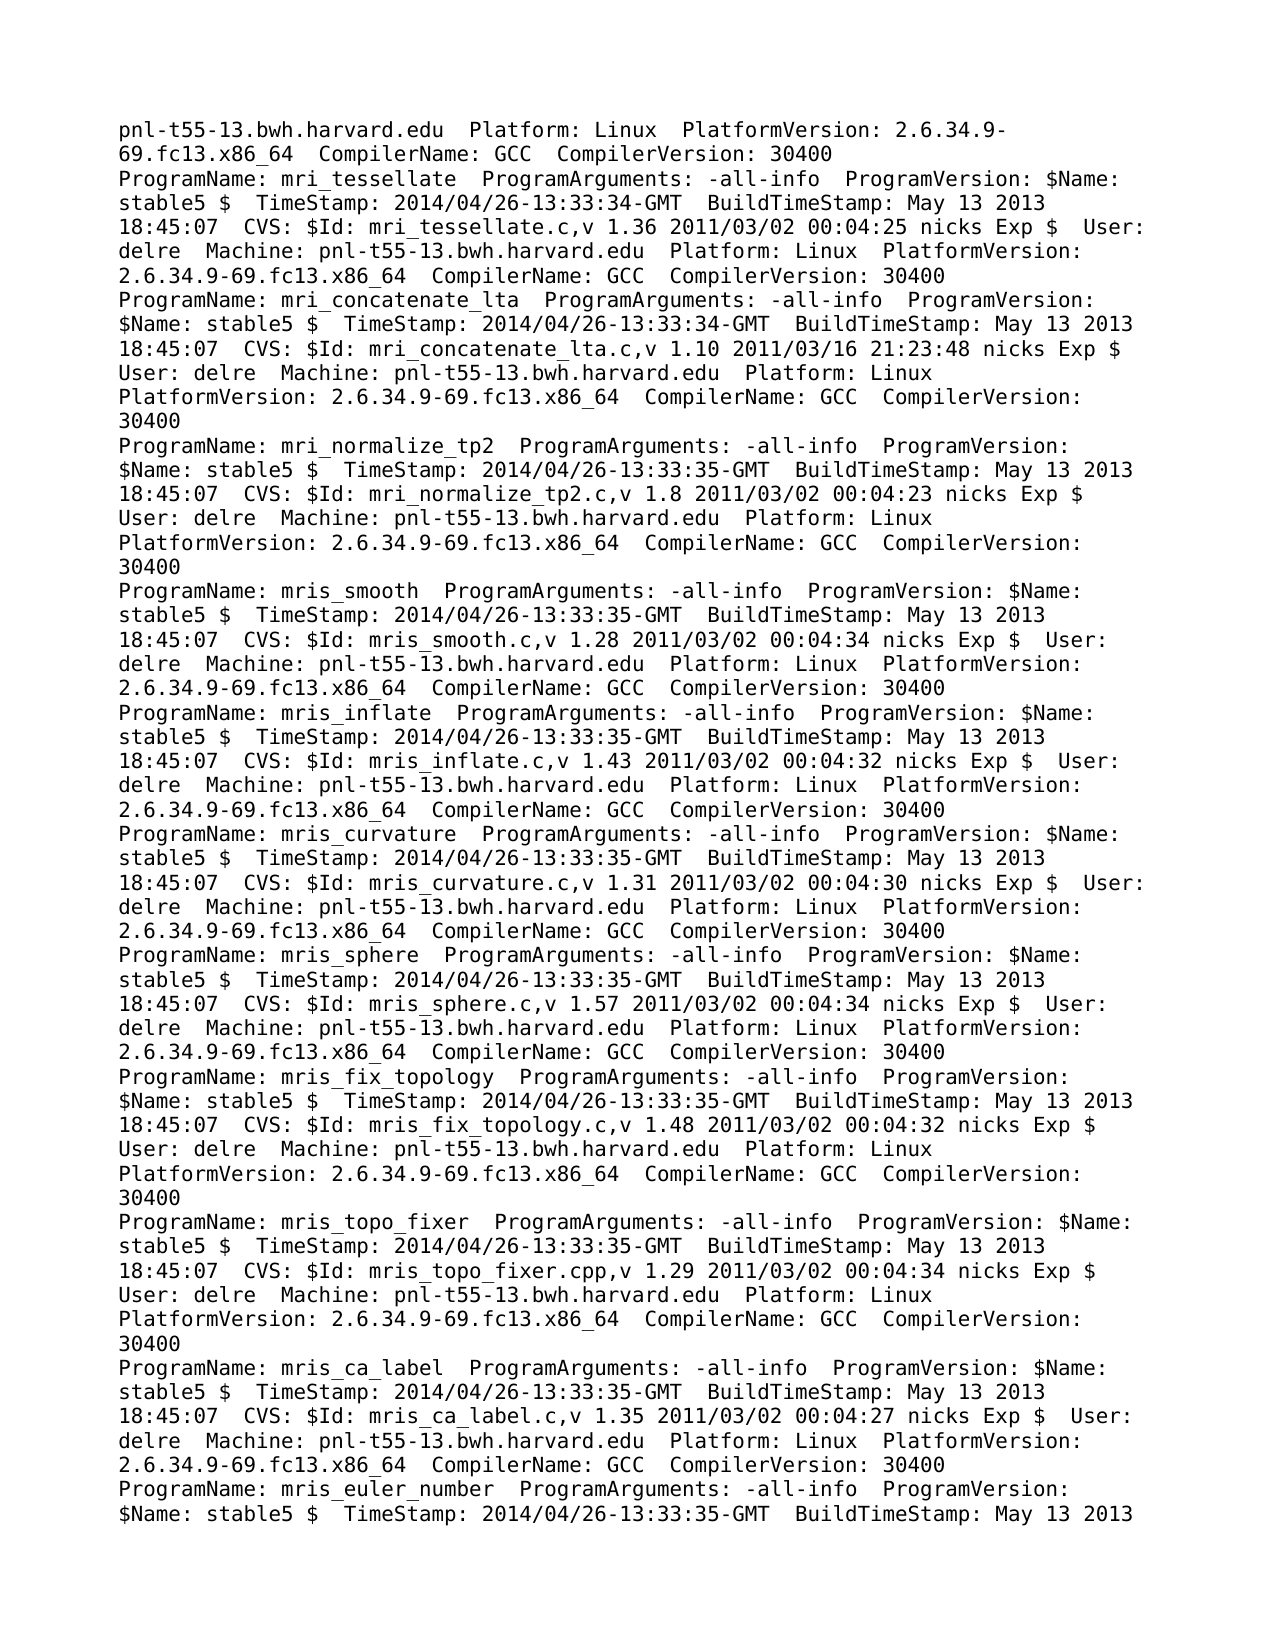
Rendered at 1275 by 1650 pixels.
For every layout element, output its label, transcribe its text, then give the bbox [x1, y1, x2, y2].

text ProgramName: mri_normalize_tp2 ProgramArguments: -all-info ProgramVersion: $Name: stable5 $ TimeStamp: 2014/04/26-13:33:35-GMT BuildTimeStamp: May 13 2013 18:45:07 CVS: $Id: mri_normalize_tp2.c,v 1.8 2011/03/02 00:04:23 nicks Exp $ User: delre Machine: pnl-t55-13.bwh.harvard.edu Platform: Linux PlatformVersion: 2.6.34.9-69.fc13.x86_64 CompilerName: GCC CompilerVersion: 30400 [118, 434, 1157, 579]
text pnl-t55-13.bwh.harvard.edu Platform: Linux PlatformVersion: 2.6.34.9-69.fc13.x86_64 CompilerName: GCC CompilerVersion: 30400 [118, 118, 1157, 167]
text ProgramName: mris_curvature ProgramArguments: -all-info ProgramVersion: $Name: stable5 $ TimeStamp: 2014/04/26-13:33:35-GMT BuildTimeStamp: May 13 2013 18:45:07 CVS: $Id: mris_curvature.c,v 1.31 2011/03/02 00:04:30 nicks Exp $ User: delre Machine: pnl-t55-13.bwh.harvard.edu Platform: Linux PlatformVersion: 2.6.34.9-69.fc13.x86_64 CompilerName: GCC CompilerVersion: 30400 [118, 822, 1157, 943]
text ProgramName: mri_tessellate ProgramArguments: -all-info ProgramVersion: $Name: stable5 $ TimeStamp: 2014/04/26-13:33:34-GMT BuildTimeStamp: May 13 2013 18:45:07 CVS: $Id: mri_tessellate.c,v 1.36 2011/03/02 00:04:25 nicks Exp $ User: delre Machine: pnl-t55-13.bwh.harvard.edu Platform: Linux PlatformVersion: 2.6.34.9-69.fc13.x86_64 CompilerName: GCC CompilerVersion: 30400 [118, 167, 1157, 288]
text ProgramName: mri_concatenate_lta ProgramArguments: -all-info ProgramVersion: $Name: stable5 $ TimeStamp: 2014/04/26-13:33:34-GMT BuildTimeStamp: May 13 2013 18:45:07 CVS: $Id: mri_concatenate_lta.c,v 1.10 2011/03/16 21:23:48 nicks Exp $ User: delre Machine: pnl-t55-13.bwh.harvard.edu Platform: Linux PlatformVersion: 2.6.34.9-69.fc13.x86_64 CompilerName: GCC CompilerVersion: 30400 [118, 288, 1157, 434]
text ProgramName: mris_sphere ProgramArguments: -all-info ProgramVersion: $Name: stable5 $ TimeStamp: 2014/04/26-13:33:35-GMT BuildTimeStamp: May 13 2013 18:45:07 CVS: $Id: mris_sphere.c,v 1.57 2011/03/02 00:04:34 nicks Exp $ User: delre Machine: pnl-t55-13.bwh.harvard.edu Platform: Linux PlatformVersion: 2.6.34.9-69.fc13.x86_64 CompilerName: GCC CompilerVersion: 30400 [118, 943, 1157, 1065]
text ProgramName: mris_inflate ProgramArguments: -all-info ProgramVersion: $Name: stable5 $ TimeStamp: 2014/04/26-13:33:35-GMT BuildTimeStamp: May 13 2013 18:45:07 CVS: $Id: mris_inflate.c,v 1.43 2011/03/02 00:04:32 nicks Exp $ User: delre Machine: pnl-t55-13.bwh.harvard.edu Platform: Linux PlatformVersion: 2.6.34.9-69.fc13.x86_64 CompilerName: GCC CompilerVersion: 30400 [118, 701, 1157, 822]
text ProgramName: mris_euler_number ProgramArguments: -all-info ProgramVersion: $Name: stable5 $ TimeStamp: 2014/04/26-13:33:35-GMT BuildTimeStamp: May 13 2013 [118, 1477, 1157, 1526]
text ProgramName: mris_topo_fixer ProgramArguments: -all-info ProgramVersion: $Name: stable5 $ TimeStamp: 2014/04/26-13:33:35-GMT BuildTimeStamp: May 13 2013 18:45:07 CVS: $Id: mris_topo_fixer.cpp,v 1.29 2011/03/02 00:04:34 nicks Exp $ User: delre Machine: pnl-t55-13.bwh.harvard.edu Platform: Linux PlatformVersion: 2.6.34.9-69.fc13.x86_64 CompilerName: GCC CompilerVersion: 30400 [118, 1210, 1157, 1356]
text ProgramName: mris_ca_label ProgramArguments: -all-info ProgramVersion: $Name: stable5 $ TimeStamp: 2014/04/26-13:33:35-GMT BuildTimeStamp: May 13 2013 18:45:07 CVS: $Id: mris_ca_label.c,v 1.35 2011/03/02 00:04:27 nicks Exp $ User: delre Machine: pnl-t55-13.bwh.harvard.edu Platform: Linux PlatformVersion: 2.6.34.9-69.fc13.x86_64 CompilerName: GCC CompilerVersion: 30400 [118, 1356, 1157, 1477]
text ProgramName: mris_smooth ProgramArguments: -all-info ProgramVersion: $Name: stable5 $ TimeStamp: 2014/04/26-13:33:35-GMT BuildTimeStamp: May 13 2013 18:45:07 CVS: $Id: mris_smooth.c,v 1.28 2011/03/02 00:04:34 nicks Exp $ User: delre Machine: pnl-t55-13.bwh.harvard.edu Platform: Linux PlatformVersion: 2.6.34.9-69.fc13.x86_64 CompilerName: GCC CompilerVersion: 30400 [118, 579, 1157, 701]
text ProgramName: mris_fix_topology ProgramArguments: -all-info ProgramVersion: $Name: stable5 $ TimeStamp: 2014/04/26-13:33:35-GMT BuildTimeStamp: May 13 2013 18:45:07 CVS: $Id: mris_fix_topology.c,v 1.48 2011/03/02 00:04:32 nicks Exp $ User: delre Machine: pnl-t55-13.bwh.harvard.edu Platform: Linux PlatformVersion: 2.6.34.9-69.fc13.x86_64 CompilerName: GCC CompilerVersion: 30400 [118, 1065, 1157, 1210]
